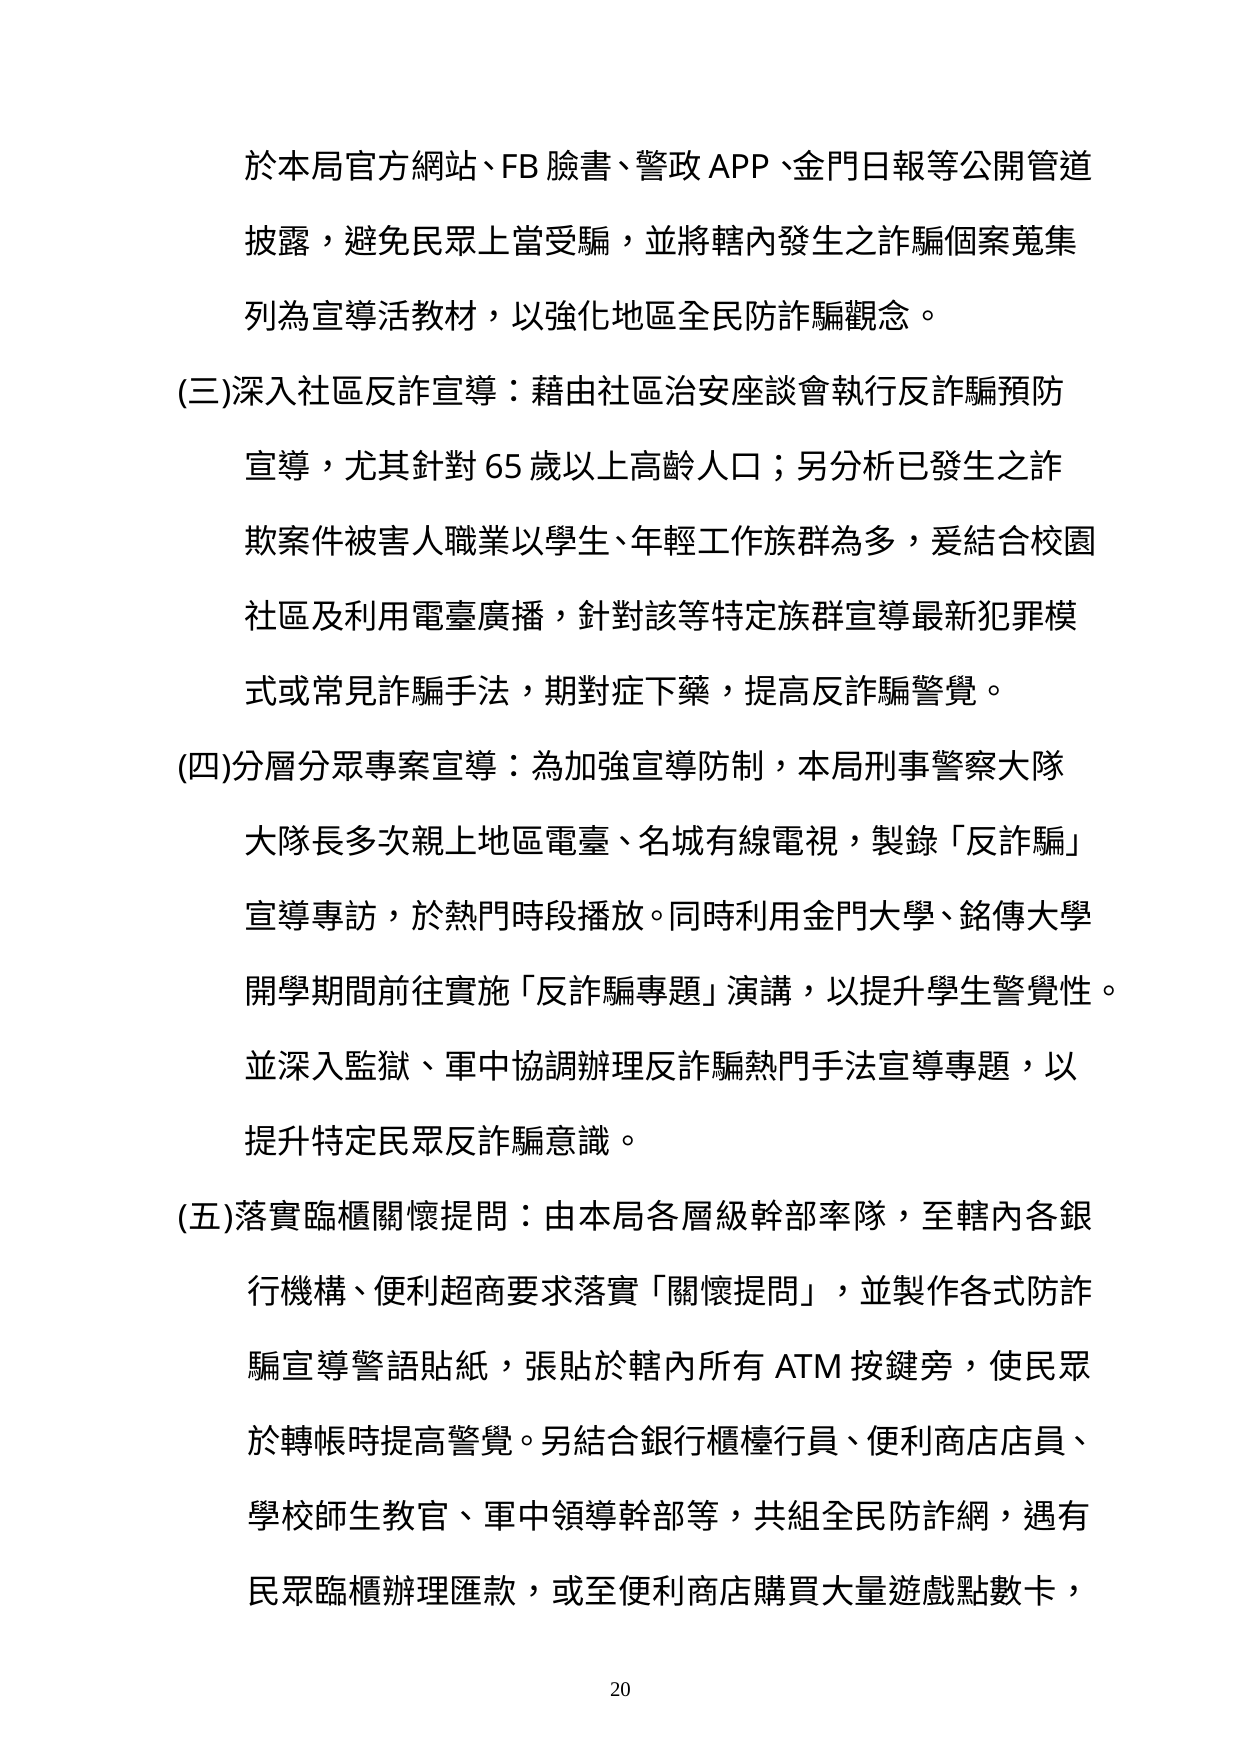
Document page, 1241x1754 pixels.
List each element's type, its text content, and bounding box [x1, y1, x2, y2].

text (四)分層分眾專案宣導：為加強宣導防制，本局刑事警察大隊大隊長多次親上地區電臺、名城有線電視，製錄「反詐騙」宣導專訪，於熱門時段播放。同時利用金門大學、銘傳大學開學期間前往實施「反詐騙專題」演講，以提升學生警覺性。並深入監獄、軍中協調辦理反詐騙熱門手法宣導專題，以提升特定民眾反詐騙意識。 [178, 727, 1092, 1177]
text (三)深入社區反詐宣導：藉由社區治安座談會執行反詐騙預防宣導，尤其針對65歲以上高齡人口；另分析已發生之詐欺案件被害人職業以學生、年輕工作族群為多，爰結合校園、社區及利用電臺廣播，針對該等特定族群宣導最新犯罪模式或常見詐騙手法，期對症下藥，提高反詐騙警覺。 [178, 352, 1092, 727]
text (五)落實臨櫃關懷提問：由本局各層級幹部率隊，至轄內各銀行機構、便利超商要求落實「關懷提問」，並製作各式防詐騙宣導警語貼紙，張貼於轄內所有ATM按鍵旁，使民眾於轉帳時提高警覺。另結合銀行櫃檯行員、便利商店店員、學校師生教官、軍中領導幹部等，共組全民防詐網，遇有民眾臨櫃辦理匯款，或至便利商店購買大量遊戲點數卡，即通知本局員警前往共同關懷攔阻，防制受騙。 [178, 1177, 1092, 1627]
text 於本局官方網站、FB臉書、警政APP、金門日報等公開管道披露，避免民眾上當受騙，並將轄內發生之詐騙個案蒐集列為宣導活教材，以強化地區全民防詐騙觀念。 [178, 127, 1092, 352]
